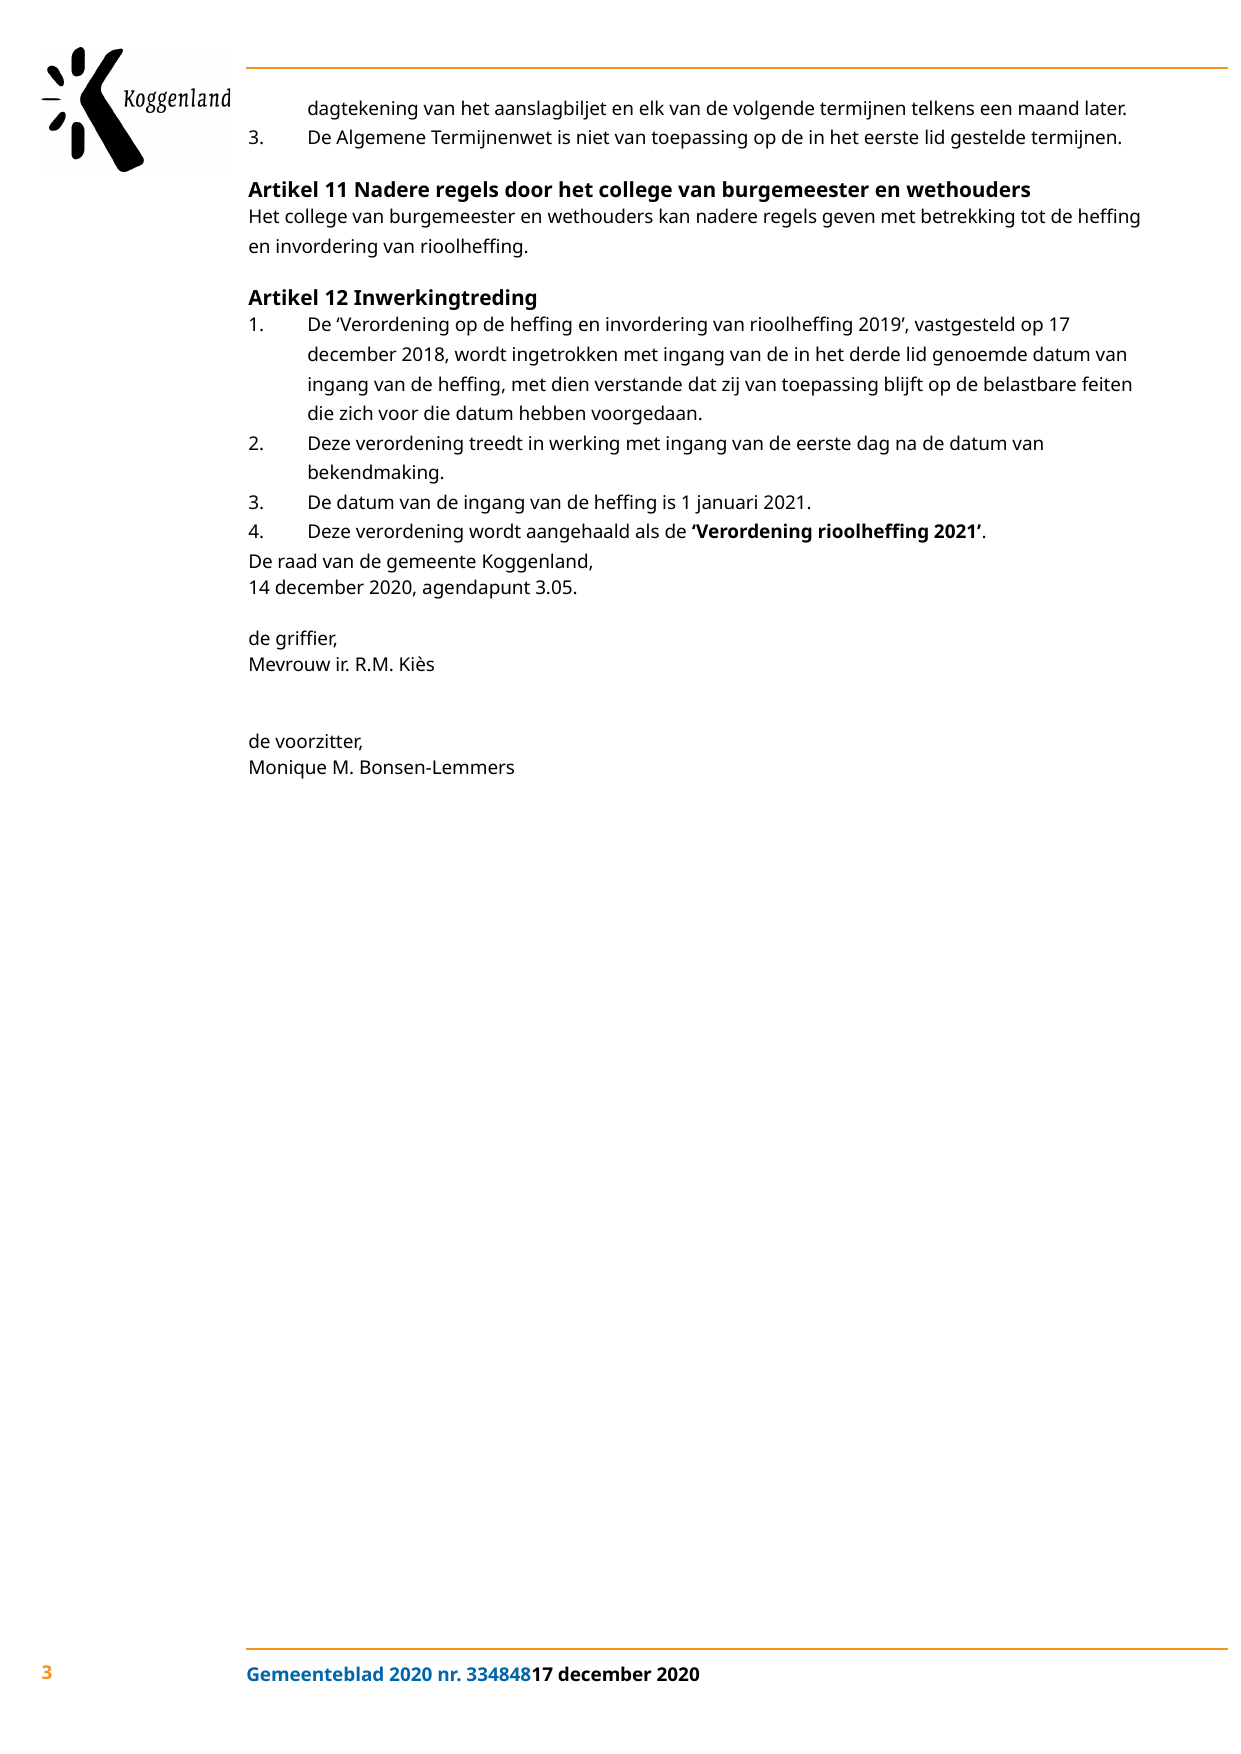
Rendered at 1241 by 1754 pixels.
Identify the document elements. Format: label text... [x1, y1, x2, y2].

list De datum van de ingang van de heffing is 1 januari 2021. [248, 489, 1152, 515]
text de griffier, [248, 626, 1152, 651]
picture [41, 47, 231, 172]
text Monique M. Bonsen-Lemmers [248, 754, 1152, 780]
text De raad van de gemeente Koggenland, [248, 548, 1152, 574]
text Mevrouw ir. R.M. Kiès [248, 651, 1152, 677]
list dagtekening van het aanslagbiljet en elk van de volgende termijnen telkens een maand later. [248, 95, 1152, 121]
text Artikel 12 Inwerkingtreding [248, 283, 1152, 312]
list Deze verordening treedt in werking met ingang van de eerste dag na de datum van bekendmaking. [248, 430, 1152, 485]
text Artikel 11 Nadere regels door het college van burgemeester en wethouders [248, 175, 1152, 203]
list De Algemene Termijnenwet is niet van toepassing op de in het eerste lid gestelde termijnen. [248, 124, 1152, 150]
list Deze verordening wordt aangehaald als de ‘Verordening rioolheffing 2021’. [248, 519, 1152, 544]
text de voorzitter, [248, 728, 1152, 754]
list De ‘Verordening op de heffing en invordering van rioolheffing 2019’, vastgesteld op 17 december 2018, wordt ingetrokken met ingang van de in het derde lid genoemde datum van ingang van de heffing, met dien verstande dat zij van toepassing blijft op de belastbare feiten die zich voor die datum hebben voorgedaan. [248, 312, 1152, 426]
text 14 december 2020, agendapunt 3.05. [248, 574, 1152, 600]
text Het college van burgemeester en wethouders kan nadere regels geven met betrekking tot de heffing en invordering van rioolheffing. [248, 203, 1152, 258]
